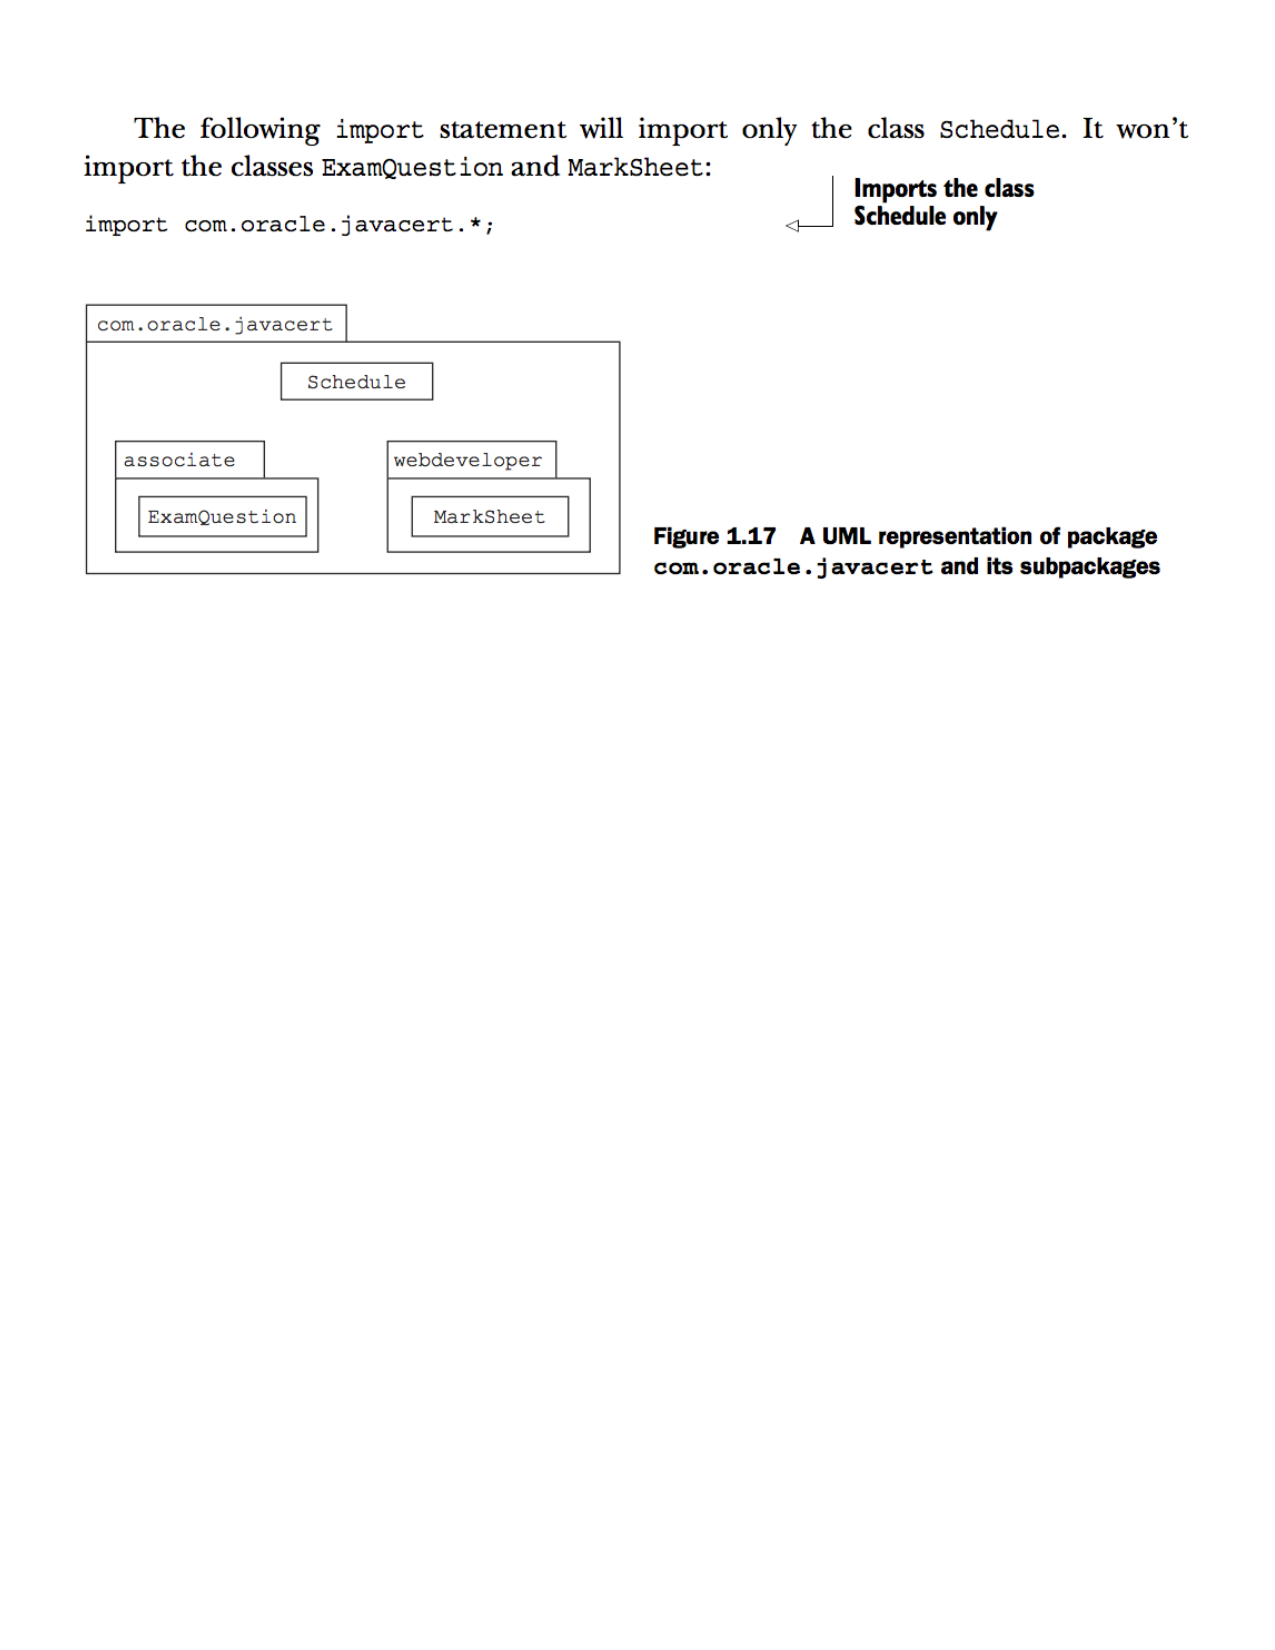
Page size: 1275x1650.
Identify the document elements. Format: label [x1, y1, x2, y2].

picture [47, 109, 1196, 582]
